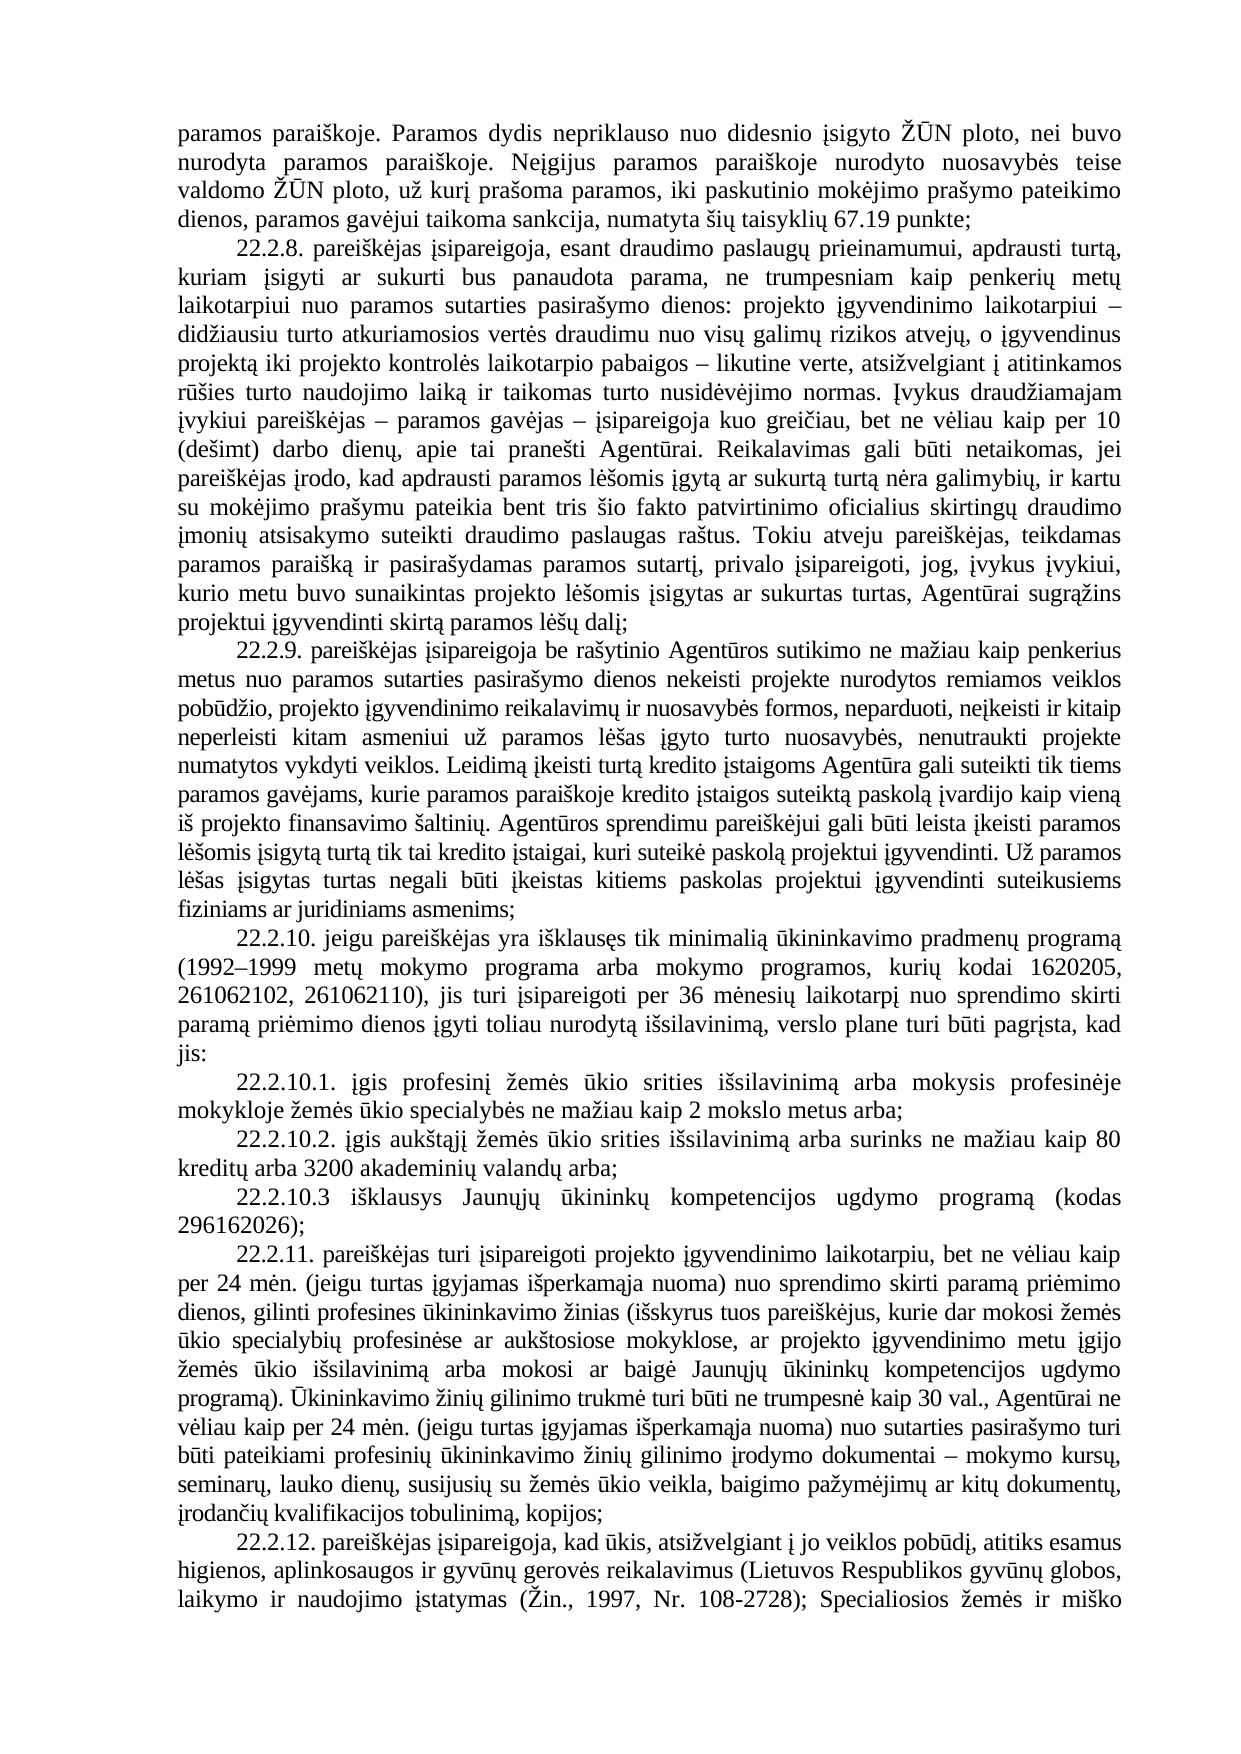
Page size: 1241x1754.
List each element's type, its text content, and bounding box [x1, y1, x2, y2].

text 22.2.8. pareiškėjas įsipareigoja, esant draudimo paslaugų prieinamumui, apdrausti turtą, kuriam įsigyti ar sukurti bus panaudota parama, ne trumpesniam kaip penkerių metų laikotarpiui nuo paramos sutarties pasirašymo dienos: projekto įgyvendinimo laikotarpiui – didžiausiu turto atkuriamosios vertės draudimu nuo visų galimų rizikos atvejų, o įgyvendinus projektą iki projekto kontrolės laikotarpio pabaigos – likutine verte, atsižvelgiant į atitinkamos rūšies turto naudojimo laiką ir taikomas turto nusidėvėjimo normas. Įvykus draudžiamajam įvykiui pareiškėjas – paramos gavėjas – įsipareigoja kuo greičiau, bet ne vėliau kaip per 10 (dešimt) darbo dienų, apie tai pranešti Agentūrai. Reikalavimas gali būti netaikomas, jei pareiškėjas įrodo, kad apdrausti paramos lėšomis įgytą ar sukurtą turtą nėra galimybių, ir kartu su mokėjimo prašymu pateikia bent tris šio fakto patvirtinimo oficialius skirtingų draudimo įmonių atsisakymo suteikti draudimo paslaugas raštus. Tokiu atveju pareiškėjas, teikdamas paramos paraišką ir pasirašydamas paramos sutartį, privalo įsipareigoti, jog, įvykus įvykiui, kurio metu buvo sunaikintas projekto lėšomis įsigytas ar sukurtas turtas, Agentūrai sugrąžins projektui įgyvendinti skirtą paramos lėšų dalį; [177, 233, 1122, 636]
text 22.2.12. pareiškėjas įsipareigoja, kad ūkis, atsižvelgiant į jo veiklos pobūdį, atitiks esamus higienos, aplinkosaugos ir gyvūnų gerovės reikalavimus (Lietuvos Respublikos gyvūnų globos, laikymo ir naudojimo įstatymas (Žin., 1997, Nr. 108‑2728); Specialiosios žemės ir miško [177, 1527, 1122, 1613]
text 22.2.11. pareiškėjas turi įsipareigoti projekto įgyvendinimo laikotarpiu, bet ne vėliau kaip per 24 mėn. (jeigu turtas įgyjamas išperkamąja nuoma) nuo sprendimo skirti paramą priėmimo dienos, gilinti profesines ūkininkavimo žinias (išskyrus tuos pareiškėjus, kurie dar mokosi žemės ūkio specialybių profesinėse ar aukštosiose mokyklose, ar projekto įgyvendinimo metu įgijo žemės ūkio išsilavinimą arba mokosi ar baigė Jaunųjų ūkininkų kompetencijos ugdymo programą). Ūkininkavimo žinių gilinimo trukmė turi būti ne trumpesnė kaip 30 val., Agentūrai ne vėliau kaip per 24 mėn. (jeigu turtas įgyjamas išperkamąja nuoma) nuo sutarties pasirašymo turi būti pateikiami profesinių ūkininkavimo žinių gilinimo įrodymo dokumentai – mokymo kursų, seminarų, lauko dienų, susijusių su žemės ūkio veikla, baigimo pažymėjimų ar kitų dokumentų, įrodančių kvalifikacijos tobulinimą, kopijos; [177, 1239, 1122, 1527]
text paramos paraiškoje. Paramos dydis nepriklauso nuo didesnio įsigyto ŽŪN ploto, nei buvo nurodyta paramos paraiškoje. Neįgijus paramos paraiškoje nurodyto nuosavybės teise valdomo ŽŪN ploto, už kurį prašoma paramos, iki paskutinio mokėjimo prašymo pateikimo dienos, paramos gavėjui taikoma sankcija, numatyta šių taisyklių 67.19 punkte; [177, 118, 1122, 233]
text 22.2.10.1. įgis profesinį žemės ūkio srities išsilavinimą arba mokysis profesinėje mokykloje žemės ūkio specialybės ne mažiau kaip 2 mokslo metus arba; [177, 1067, 1122, 1124]
text 22.2.10.3 išklausys Jaunųjų ūkininkų kompetencijos ugdymo programą (kodas 296162026); [177, 1182, 1122, 1239]
text 22.2.9. pareiškėjas įsipareigoja be rašytinio Agentūros sutikimo ne mažiau kaip penkerius metus nuo paramos sutarties pasirašymo dienos nekeisti projekte nurodytos remiamos veiklos pobūdžio, projekto įgyvendinimo reikalavimų ir nuosavybės formos, neparduoti, neįkeisti ir kitaip neperleisti kitam asmeniui už paramos lėšas įgyto turto nuosavybės, nenutraukti projekte numatytos vykdyti veiklos. Leidimą įkeisti turtą kredito įstaigoms Agentūra gali suteikti tik tiems paramos gavėjams, kurie paramos paraiškoje kredito įstaigos suteiktą paskolą įvardijo kaip vieną iš projekto finansavimo šaltinių. Agentūros sprendimu pareiškėjui gali būti leista įkeisti paramos lėšomis įsigytą turtą tik tai kredito įstaigai, kuri suteikė paskolą projektui įgyvendinti. Už paramos lėšas įsigytas turtas negali būti įkeistas kitiems paskolas projektui įgyvendinti suteikusiems fiziniams ar juridiniams asmenims; [177, 636, 1122, 923]
text 22.2.10.2. įgis aukštąjį žemės ūkio srities išsilavinimą arba surinks ne mažiau kaip 80 kreditų arba 3200 akademinių valandų arba; [177, 1124, 1122, 1182]
text 22.2.10. jeigu pareiškėjas yra išklausęs tik minimalią ūkininkavimo pradmenų programą (1992–1999 metų mokymo programa arba mokymo programos, kurių kodai 1620205, 261062102, 261062110), jis turi įsipareigoti per 36 mėnesių laikotarpį nuo sprendimo skirti paramą priėmimo dienos įgyti toliau nurodytą išsilavinimą, verslo plane turi būti pagrįsta, kad jis: [177, 923, 1122, 1067]
